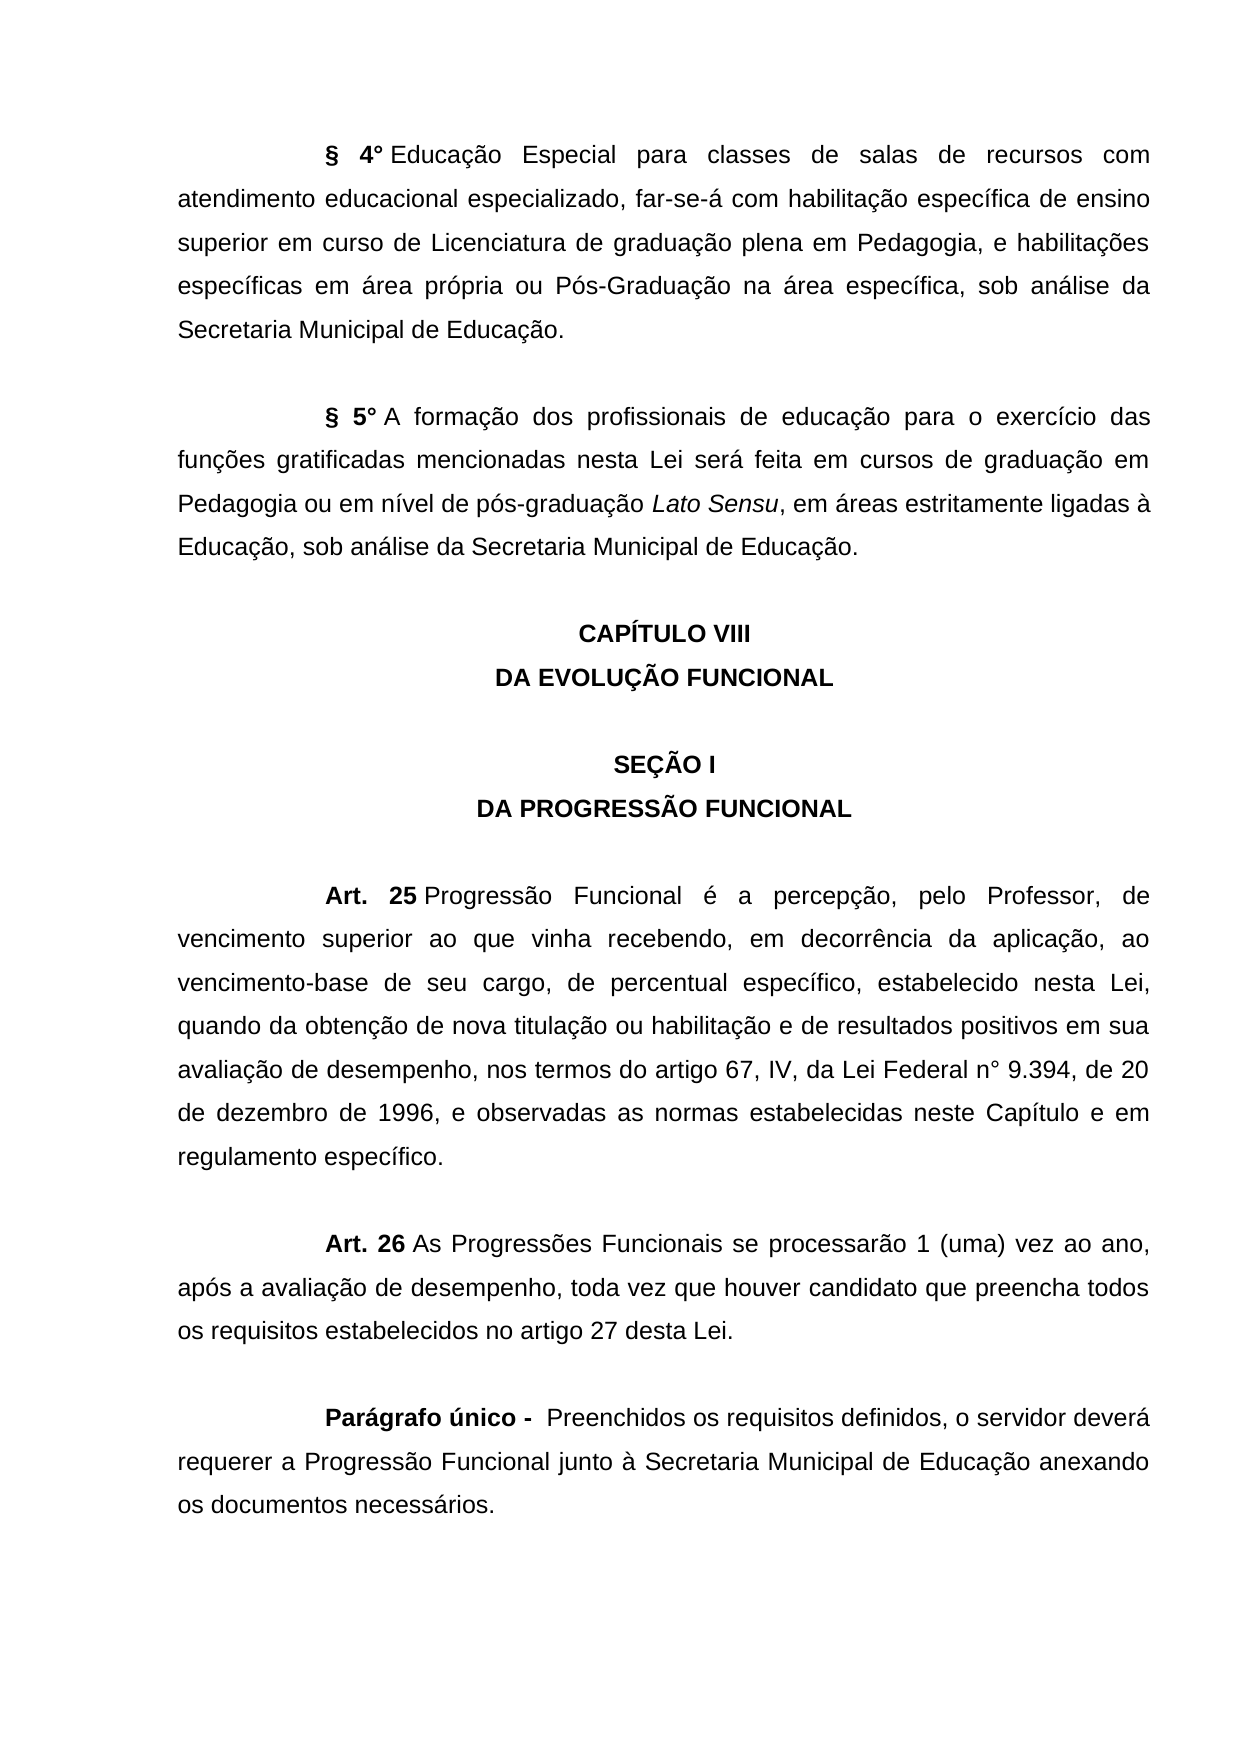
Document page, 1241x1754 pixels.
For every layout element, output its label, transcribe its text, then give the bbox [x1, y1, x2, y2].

subtitle DA EVOLUÇÃO FUNCIONAL [177, 663, 1152, 692]
subtitle SEÇÃO I [177, 750, 1152, 779]
text § 4° Educação Especial para classes de salas de recursos com atendimento educacional especializado, far-se-á com habilitação específica de ensino superior em curso de Licenciatura de graduação plena em Pedagogia, e habilitações específicas em área própria ou Pós-Graduação na área específica, sob análise da Secretaria Municipal de Educação. [177, 140, 1152, 344]
text § 5° A formação dos profissionais de educação para o exercício das funções gratificadas mencionadas nesta Lei será feita em cursos de graduação em Pedagogia ou em nível de pós-graduação Lato Sensu, em áreas estritamente ligadas à Educação, sob análise da Secretaria Municipal de Educação. [177, 402, 1152, 561]
subtitle DA PROGRESSÃO FUNCIONAL [177, 793, 1152, 823]
text Parágrafo único - Preenchidos os requisitos definidos, o servidor deverá requerer a Progressão Funcional junto à Secretaria Municipal de Educação anexando os documentos necessários. [177, 1403, 1152, 1519]
text Art. 25 Progressão Funcional é a percepção, pelo Professor, de vencimento superior ao que vinha recebendo, em decorrência da aplicação, ao vencimento-base de seu cargo, de percentual específico, estabelecido nesta Lei, quando da obtenção de nova titulação ou habilitação e de resultados positivos em sua avaliação de desempenho, nos termos do artigo 67, IV, da Lei Federal n° 9.394, de 20 de dezembro de 1996, e observadas as normas estabelecidas neste Capítulo e em regulamento específico. [177, 881, 1152, 1171]
text Art. 26 As Progressões Funcionais se processarão 1 (uma) vez ao ano, após a avaliação de desempenho, toda vez que houver candidato que preencha todos os requisitos estabelecidos no artigo 27 desta Lei. [177, 1229, 1152, 1345]
subtitle CAPÍTULO VIII [177, 619, 1152, 648]
